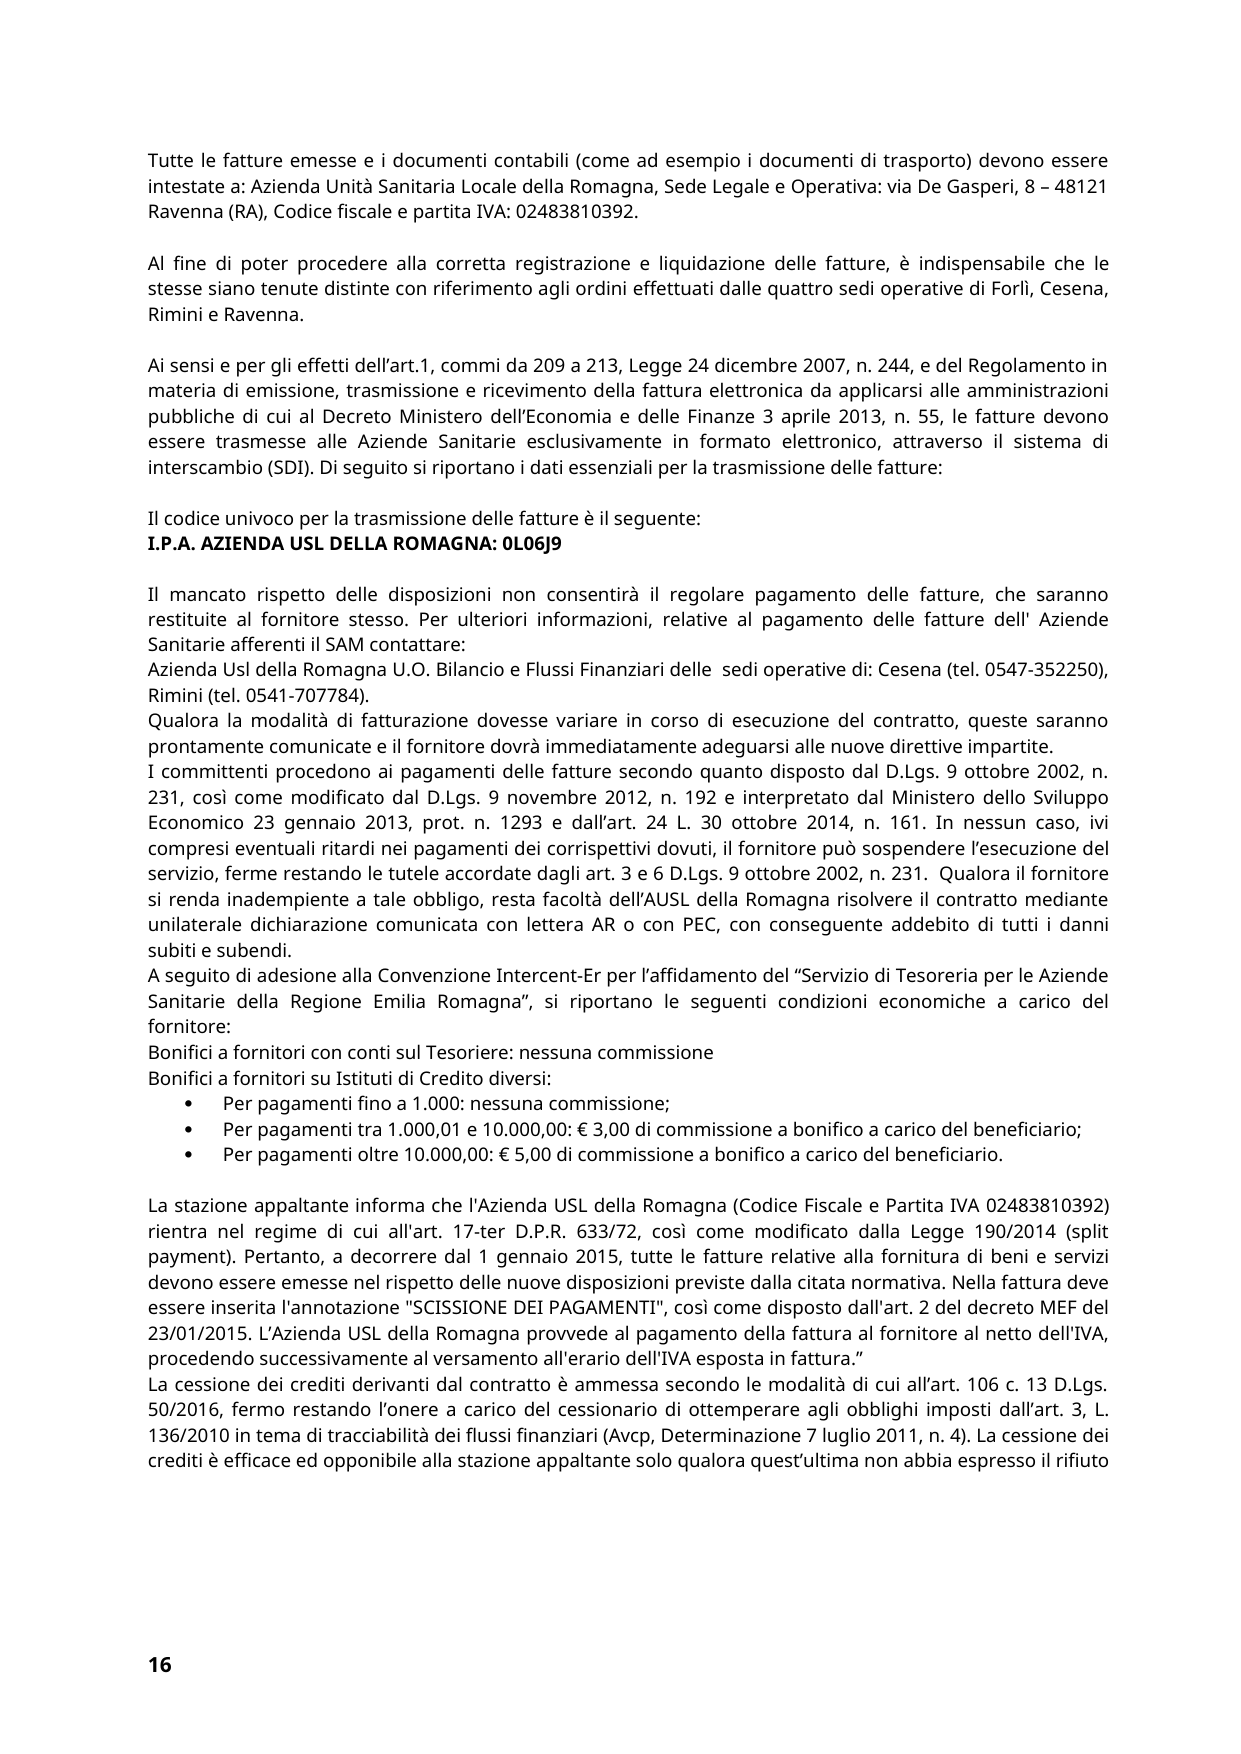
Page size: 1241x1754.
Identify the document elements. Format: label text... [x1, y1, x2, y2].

text La stazione appaltante informa che l'Azienda USL della Romagna (Codice Fiscale e Partita IVA 02483810392) rientra nel regime di cui all'art. 17-ter D.P.R. 633/72, così come modificato dalla Legge 190/2014 (split payment). Pertanto, a decorrere dal 1 gennaio 2015, tutte le fatture relative alla fornitura di beni e servizi devono essere emesse nel rispetto delle nuove disposizioni previste dalla citata normativa. Nella fattura deve essere inserita l'annotazione "SCISSIONE DEI PAGAMENTI", così come disposto dall'art. 2 del decreto MEF del 23/01/2015. L’Azienda USL della Romagna provvede al pagamento della fattura al fornitore al netto dell'IVA, procedendo successivamente al versamento all'erario dell'IVA esposta in fattura.” [148, 1192, 1110, 1371]
text Il codice univoco per la trasmissione delle fatture è il seguente: [148, 505, 1110, 531]
text Il mancato rispetto delle disposizioni non consentirà il regolare pagamento delle fatture, che saranno restituite al fornitore stesso. Per ulteriori informazioni, relative al pagamento delle fatture dell' Aziende Sanitarie afferenti il SAM contattare: [148, 582, 1110, 657]
text Ai sensi e per gli effetti dell’art.1, commi da 209 a 213, Legge 24 dicembre 2007, n. 244, e del Regolamento in materia di emissione, trasmissione e ricevimento della fattura elettronica da applicarsi alle amministrazioni pubbliche di cui al Decreto Ministero dell’Economia e delle Finanze 3 aprile 2013, n. 55, le fatture devono essere trasmesse alle Aziende Sanitarie esclusivamente in formato elettronico, attraverso il sistema di interscambio (SDI). Di seguito si riportano i dati essenziali per la trasmissione delle fatture: [148, 352, 1110, 479]
text Al fine di poter procedere alla corretta registrazione e liquidazione delle fatture, è indispensabile che le stesse siano tenute distinte con riferimento agli ordini effettuati dalle quattro sedi operative di Forlì, Cesena, Rimini e Ravenna. [148, 250, 1110, 326]
text I.P.A. AZIENDA USL DELLA ROMAGNA: 0L06J9 [148, 531, 1110, 556]
text Azienda Usl della Romagna U.O. Bilancio e Flussi Finanziari delle sedi operative di: Cesena (tel. 0547-352250), Rimini (tel. 0541-707784). [148, 657, 1110, 708]
text La cessione dei crediti derivanti dal contratto è ammessa secondo le modalità di cui all’art. 106 c. 13 D.Lgs. 50/2016, fermo restando l’onere a carico del cessionario di ottemperare agli obblighi imposti dall’art. 3, L. 136/2010 in tema di tracciabilità dei flussi finanziari (Avcp, Determinazione 7 luglio 2011, n. 4). La cessione dei crediti è efficace ed opponibile alla stazione appaltante solo qualora quest’ultima non abbia espresso il rifiuto [148, 1371, 1110, 1473]
text A seguito di adesione alla Convenzione Intercent-Er per l’affidamento del “Servizio di Tesoreria per le Aziende Sanitarie della Regione Emilia Romagna”, si riportano le seguenti condizioni economiche a carico del fornitore: [148, 963, 1110, 1039]
text Tutte le fatture emesse e i documenti contabili (come ad esempio i documenti di trasporto) devono essere intestate a: Azienda Unità Sanitaria Locale della Romagna, Sede Legale e Operativa: via De Gasperi, 8 – 48121 Ravenna (RA), Codice fiscale e partita IVA: 02483810392. [148, 148, 1110, 224]
text Qualora la modalità di fatturazione dovesse variare in corso di esecuzione del contratto, queste saranno prontamente comunicate e il fornitore dovrà immediatamente adeguarsi alle nuove direttive impartite. [148, 708, 1110, 759]
text I committenti procedono ai pagamenti delle fatture secondo quanto disposto dal D.Lgs. 9 ottobre 2002, n. 231, così come modificato dal D.Lgs. 9 novembre 2012, n. 192 e interpretato dal Ministero dello Sviluppo Economico 23 gennaio 2013, prot. n. 1293 e dall’art. 24 L. 30 ottobre 2014, n. 161. In nessun caso, ivi compresi eventuali ritardi nei pagamenti dei corrispettivi dovuti, il fornitore può sospendere l’esecuzione del servizio, ferme restando le tutele accordate dagli art. 3 e 6 D.Lgs. 9 ottobre 2002, n. 231. Qualora il fornitore si renda inadempiente a tale obbligo, resta facoltà dell’AUSL della Romagna risolvere il contratto mediante unilaterale dichiarazione comunicata con lettera AR o con PEC, con conseguente addebito di tutti i danni subiti e subendi. [148, 759, 1110, 963]
text Bonifici a fornitori su Istituti di Credito diversi: [148, 1065, 1110, 1090]
list Per pagamenti oltre 10.000,00: € 5,00 di commissione a bonifico a carico del beneficiario. [185, 1141, 1110, 1167]
text Bonifici a fornitori con conti sul Tesoriere: nessuna commissione [148, 1039, 1110, 1065]
list Per pagamenti tra 1.000,01 e 10.000,00: € 3,00 di commissione a bonifico a carico del beneficiario; [185, 1116, 1110, 1141]
list Per pagamenti fino a 1.000: nessuna commissione; [185, 1090, 1110, 1116]
